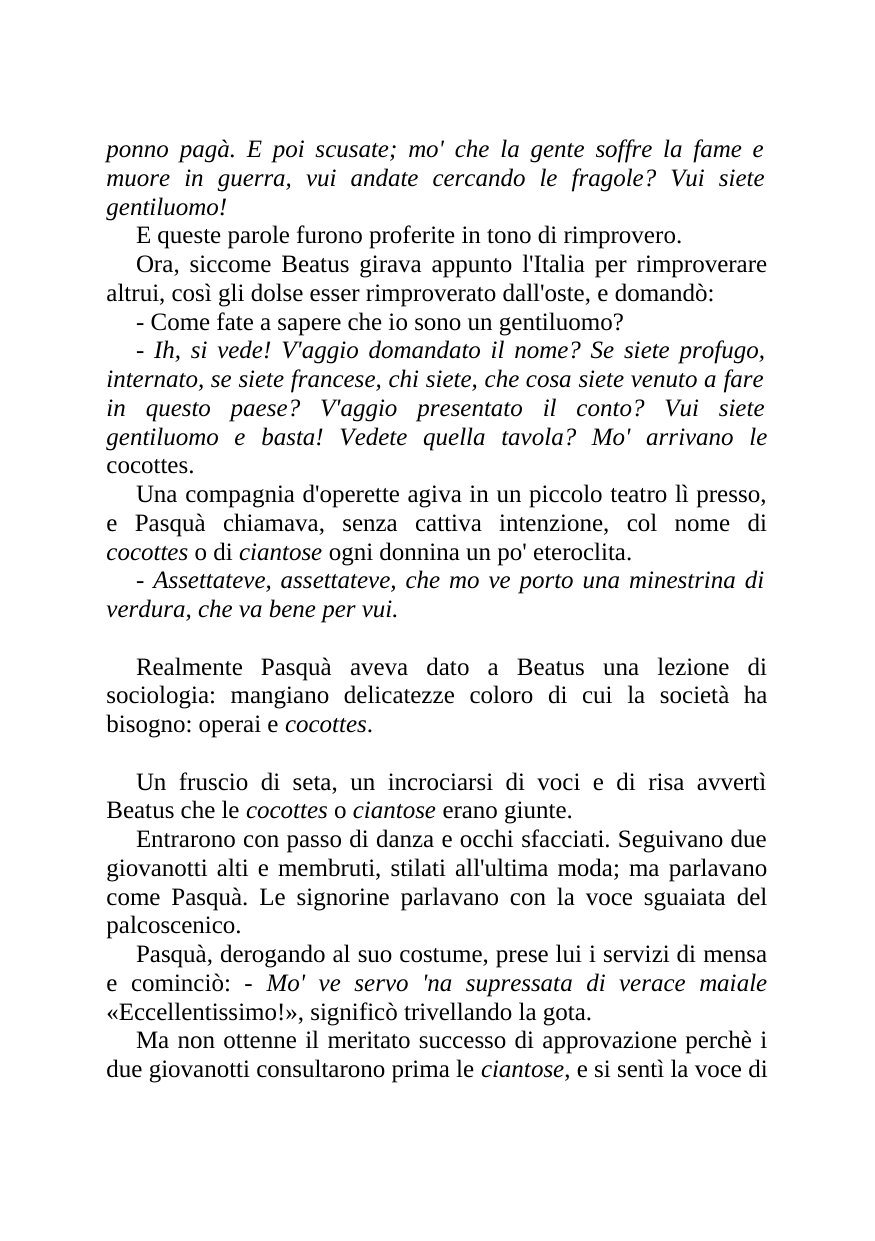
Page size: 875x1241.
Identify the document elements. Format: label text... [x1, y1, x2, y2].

text - Come fate a sapere che io sono un gentiluomo? [106, 307, 768, 336]
text Ma non ottenne il meritato successo di approvazione perchè i due giovanotti consultarono prima le ciantose, e si sentì la voce di [106, 1026, 768, 1083]
text - Assettateve, assettateve, che mo ve porto una minestrina di verdura, che va bene per vui. [106, 566, 768, 623]
text E queste parole furono proferite in tono di rimprovero. [106, 221, 768, 249]
text ponno pagà. E poi scusate; mo' che la gente soffre la fame e muore in guerra, vui andate cercando le fragole? Vui siete gentiluomo! [106, 134, 768, 221]
text Un fruscio di seta, un incrociarsi di voci e di risa avvertì Beatus che le cocottes o ciantose erano giunte. [106, 767, 768, 824]
text Una compagnia d'operette agiva in un piccolo teatro lì presso, e Pasquà chiamava, senza cattiva intenzione, col nome di cocottes o di ciantose ogni donnina un po' eteroclita. [106, 479, 768, 566]
text Ora, siccome Beatus girava appunto l'Italia per rimproverare altrui, così gli dolse esser rimproverato dall'oste, e domandò: [106, 249, 768, 307]
text Realmente Pasquà aveva dato a Beatus una lezione di sociologia: mangiano delicatezze coloro di cui la società ha bisogno: operai e cocottes. [106, 652, 768, 738]
text Pasquà, derogando al suo costume, prese lui i servizi di mensa e cominciò: - Mo' ve servo 'na supressata di verace maiale «Eccellentissimo!», significò trivellando la gota. [106, 939, 768, 1026]
text - Ih, si vede! V'aggio domandato il nome? Se siete profugo, internato, se siete francese, chi siete, che cosa siete venuto a fare in questo paese? V'aggio presentato il conto? Vui siete gentiluomo e basta! Vedete quella tavola? Mo' arrivano le cocottes. [106, 336, 768, 479]
text Entrarono con passo di danza e occhi sfacciati. Seguivano due giovanotti alti e membruti, stilati all'ultima moda; ma parlavano come Pasquà. Le signorine parlavano con la voce sguaiata del palcoscenico. [106, 824, 768, 939]
